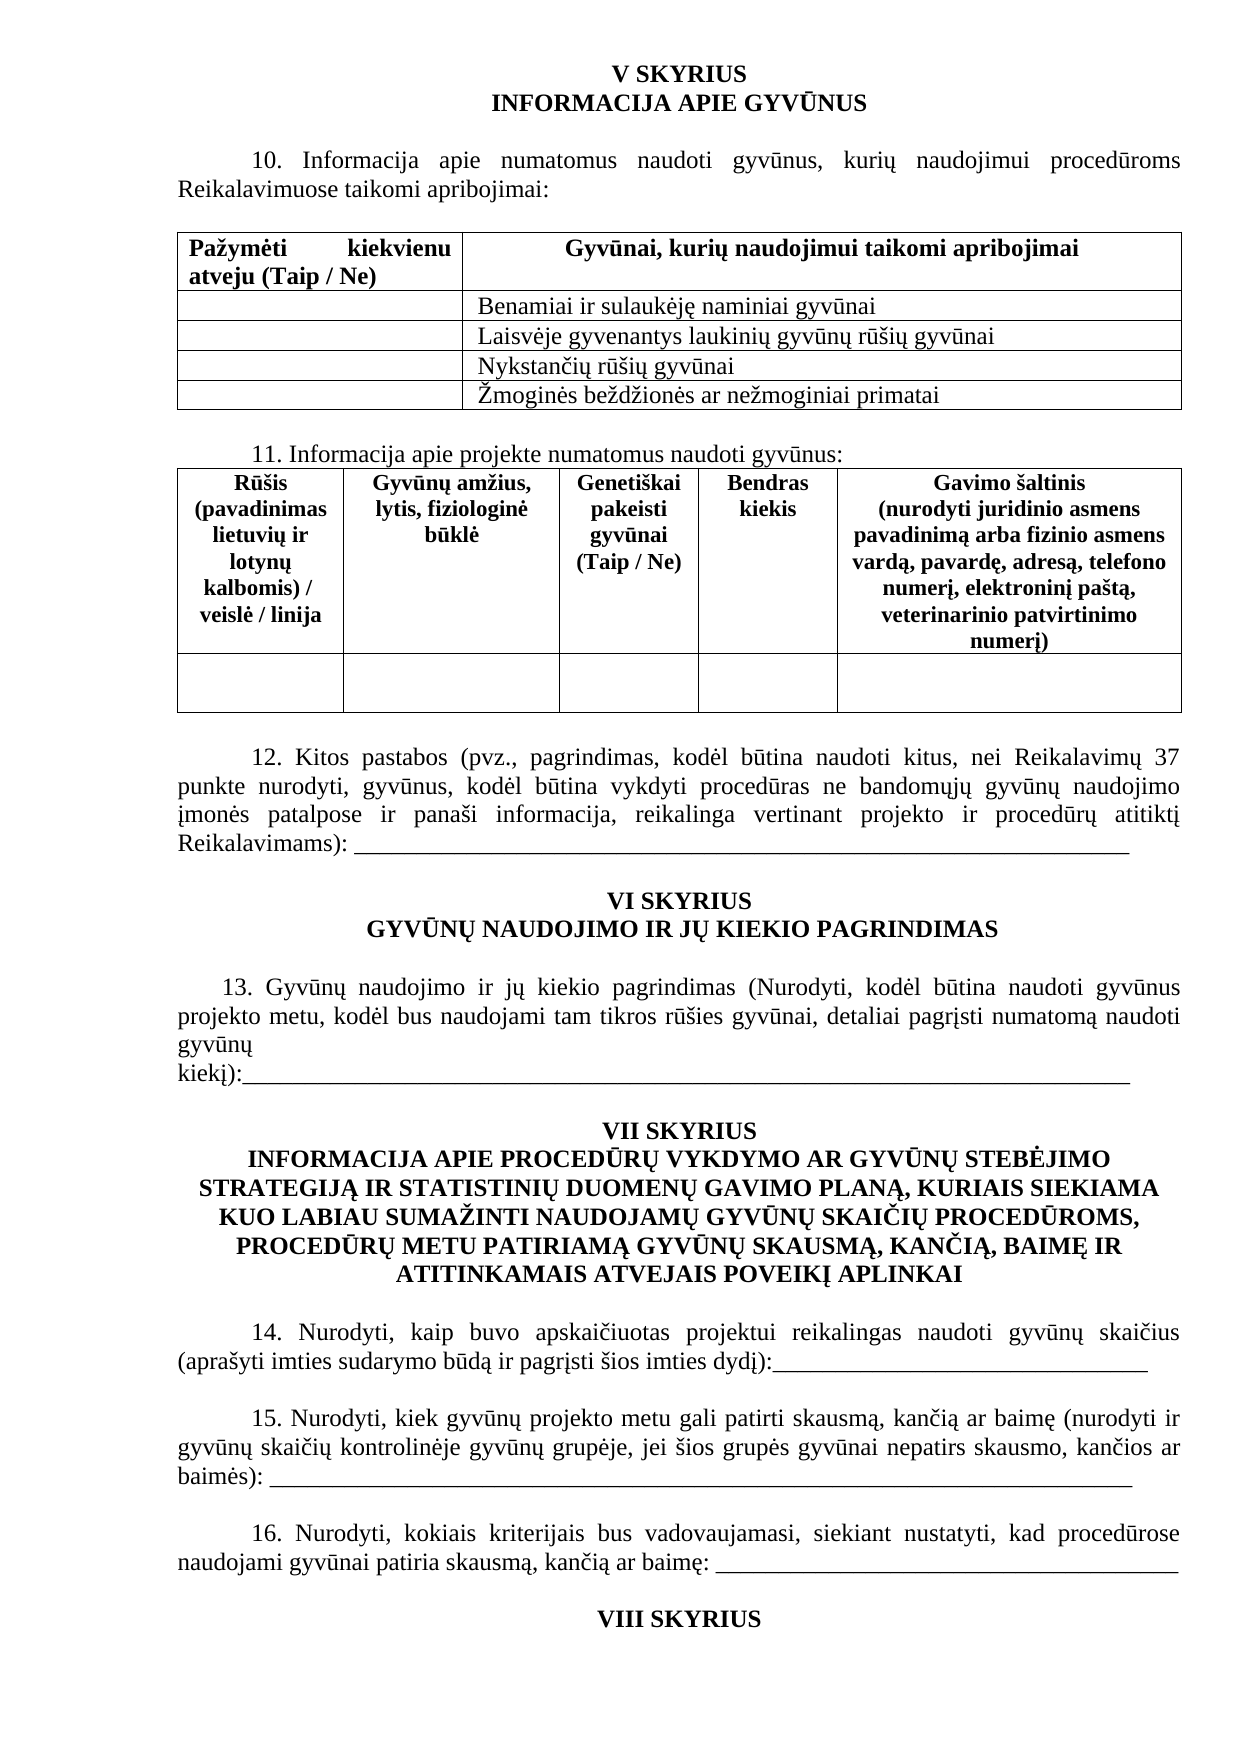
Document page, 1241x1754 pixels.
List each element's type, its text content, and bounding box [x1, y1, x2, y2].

table_cell [178, 351, 462, 379]
table_cell Žmoginės beždžionės ar nežmoginiai primatai [463, 381, 1181, 409]
text VII SKYRIUS [177, 1116, 1181, 1144]
text 11. Informacija apie projekte numatomus naudoti gyvūnus: [251, 439, 1181, 468]
table_header Gyvūnai, kurių naudojimui taikomi apribojimai [463, 233, 1181, 290]
table_header Gavimo šaltinis (nurodyti juridinio asmens pavadinimą arba fizinio asmens vardą, pavardę, adresą, telefono numerį, elektroninį paštą, veterinarinio patvirtinimo numerį) [838, 469, 1181, 653]
table_cell Laisvėje gyvenantys laukinių gyvūnų rūšių gyvūnai [463, 321, 1181, 350]
text VIII SKYRIUS [177, 1604, 1181, 1633]
text 13. Gyvūnų naudojimo ir jų kiekio pagrindimas (Nurodyti, kodėl būtina naudoti gyvūnus projekto metu, kodėl bus naudojami tam tikros rūšies gyvūnai, detaliai pagrįsti numatomą naudoti gyvūnų kiekį):_______________________________________________________________________ [177, 972, 1181, 1087]
table_cell [344, 654, 559, 712]
table_header Bendras kiekis [699, 469, 837, 653]
table_header Rūšis (pavadinimas lietuvių ir lotynų kalbomis) / veislė / linija [178, 469, 343, 653]
text V SKYRIUS [177, 59, 1181, 88]
table_header Gyvūnų amžius, lytis, fiziologinė būklė [344, 469, 559, 653]
table_cell Benamiai ir sulaukėję naminiai gyvūnai [463, 291, 1181, 320]
table_cell [178, 381, 462, 409]
table_cell [178, 291, 462, 320]
table_header Pažymėti kiekvienu atveju (Taip / Ne) [178, 233, 462, 290]
text VI SKYRIUS [177, 886, 1181, 914]
text 15. Nurodyti, kiek gyvūnų projekto metu gali patirti skausmą, kančią ar baimę (nurodyti ir gyvūnų skaičių kontrolinėje gyvūnų grupėje, jei šios grupės gyvūnai nepatirs skausmo, kančios ar baimės): _____________________________________________________________________ [177, 1403, 1181, 1489]
table_cell [178, 321, 462, 350]
table_cell [560, 654, 698, 712]
text INFORMACIJA APIE GYVŪNUS [177, 88, 1181, 117]
table_header Genetiškai pakeisti gyvūnai (Taip / Ne) [560, 469, 698, 653]
text 10. Informacija apie numatomus naudoti gyvūnus, kurių naudojimui procedūroms Reikalavimuose taikomi apribojimai: [177, 145, 1181, 203]
text INFORMACIJA APIE procedūrų VYKDYMO ar gyvūnų stebėjimo strategiją ir statistinių duomenų gavimo planą, KURIAIS SIEKIAMA kuo labiau sumažinti naudojamų gyvūnų skaičių procedūroms, procedūrų metu patiriamą gyvūnų skausmą, kančią, baimę ir atitinkamais atvejais poveikį aplinkai [177, 1144, 1181, 1288]
text GYVŪNŲ NAUDOJIMO IR JŲ KIEKIO PAGRINDIMAS [177, 914, 1181, 943]
text 16. Nurodyti, kokiais kriterijais bus vadovaujamasi, siekiant nustatyti, kad procedūrose naudojami gyvūnai patiria skausmą, kančią ar baimę: _____________________________________ [177, 1518, 1181, 1576]
table_cell [178, 654, 343, 712]
table_cell Nykstančių rūšių gyvūnai [463, 351, 1181, 379]
text 14. Nurodyti, kaip buvo apskaičiuotas projektui reikalingas naudoti gyvūnų skaičius (aprašyti imties sudarymo būdą ir pagrįsti šios imties dydį):______________________________ [177, 1317, 1181, 1374]
table_cell [699, 654, 837, 712]
text 12. Kitos pastabos (pvz., pagrindimas, kodėl būtina naudoti kitus, nei Reikalavimų 37 punkte nurodyti, gyvūnus, kodėl būtina vykdyti procedūras ne bandomųjų gyvūnų naudojimo įmonės patalpose ir panaši informacija, reikalinga vertinant projekto ir procedūrų atitiktį Reikalavimams): ______________________________________________________________ [177, 742, 1181, 857]
table_cell [838, 654, 1181, 712]
